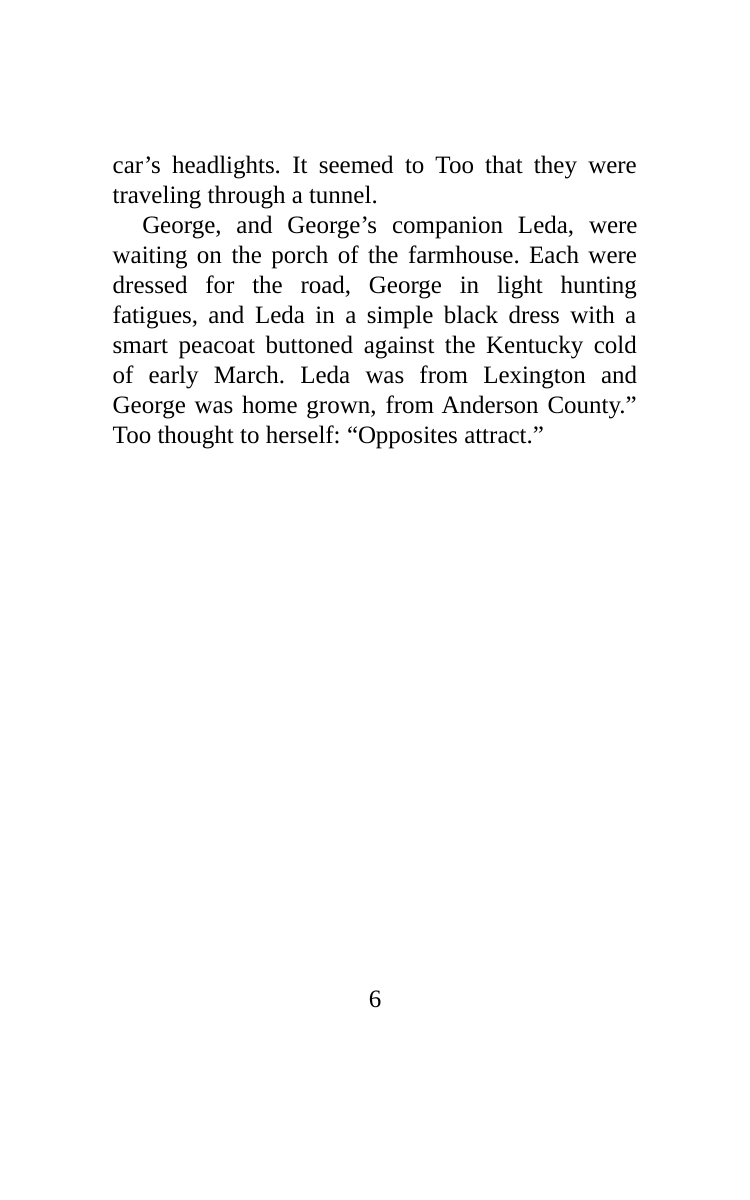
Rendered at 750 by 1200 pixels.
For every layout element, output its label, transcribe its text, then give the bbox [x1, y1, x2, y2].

text car’s headlights. It seemed to Too that they were traveling through a tunnel. [112, 150, 637, 210]
text George, and George’s companion Leda, were waiting on the porch of the farmhouse. Each were dressed for the road, George in light hunting fatigues, and Leda in a simple black dress with a smart peacoat buttoned against the Kentucky cold of early March. Leda was from Lexington and George was home grown, from Anderson County.” Too thought to herself: “Opposites attract.” [112, 210, 637, 450]
